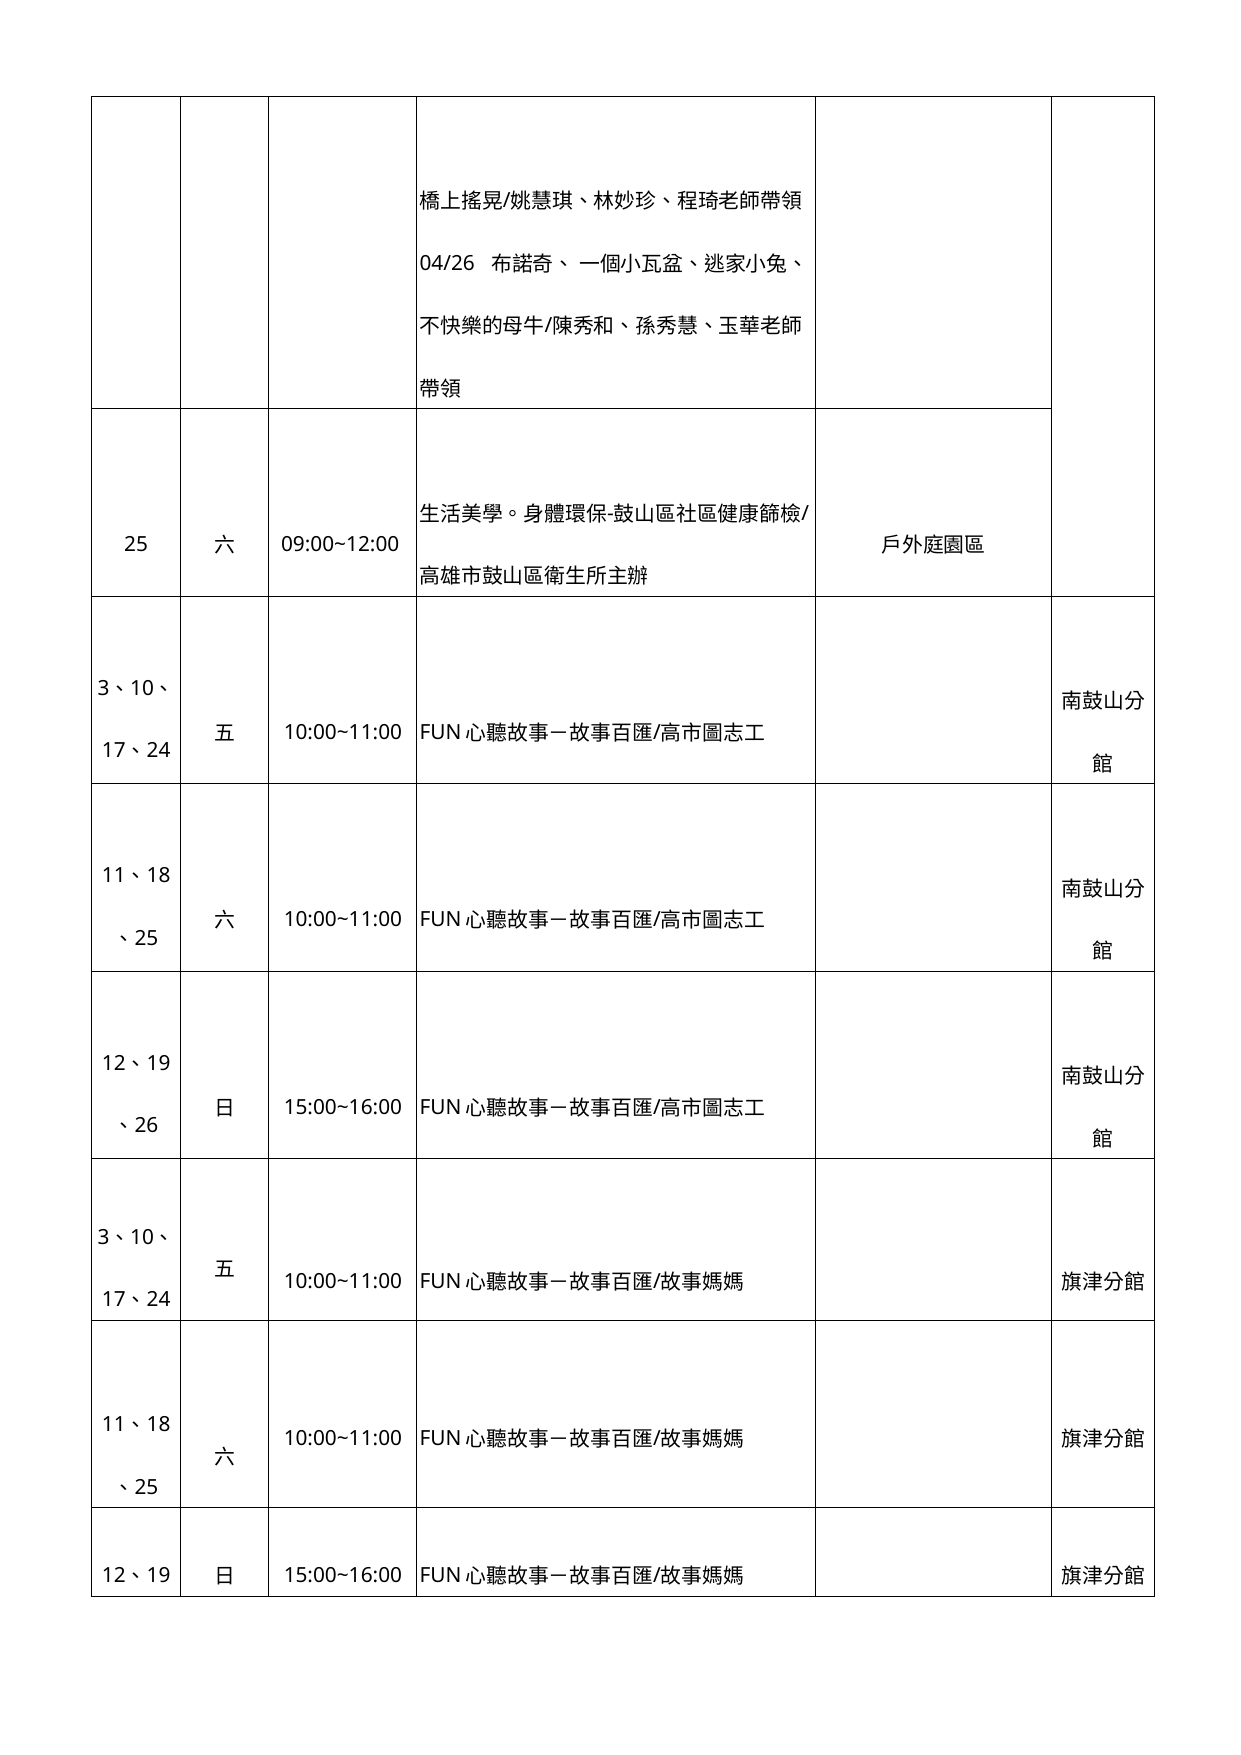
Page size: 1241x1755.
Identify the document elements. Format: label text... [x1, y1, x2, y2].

table_cell [816, 1508, 1051, 1596]
table_cell FUN心聽故事－故事百匯/故事媽媽 [417, 1159, 815, 1320]
table_cell 六 [181, 409, 268, 596]
table_cell [1052, 97, 1154, 596]
table_cell 六 [181, 1321, 268, 1507]
table_cell 15:00~16:00 [269, 1508, 416, 1596]
table_cell 15:00~16:00 [269, 972, 416, 1158]
table_cell [816, 1321, 1051, 1507]
table_cell [816, 1159, 1051, 1320]
table_cell [269, 97, 416, 408]
table_cell 五 [181, 597, 268, 783]
table_cell 橋上搖晃/姚慧琪、林妙珍、程琦老師帶領 04/26 布諾奇、 一個小瓦盆、逃家小兔、不快樂的母牛/陳秀和、孫秀慧、玉華老師帶領 [417, 97, 815, 408]
table_cell 五 [181, 1159, 268, 1320]
table_cell 10:00~11:00 [269, 597, 416, 783]
table_cell 12、19 [92, 1508, 180, 1596]
table_cell 10:00~11:00 [269, 1321, 416, 1507]
table_cell [181, 97, 268, 408]
table_cell 戶外庭園區 [816, 409, 1051, 596]
table_cell 生活美學。身體環保-鼓山區社區健康篩檢/高雄市鼓山區衛生所主辦 [417, 409, 815, 596]
table_cell 25 [92, 409, 180, 596]
table_cell 南鼓山分館 [1052, 972, 1154, 1158]
table_cell FUN心聽故事－故事百匯/故事媽媽 [417, 1321, 815, 1507]
table_cell FUN心聽故事－故事百匯/故事媽媽 [417, 1508, 815, 1596]
table_cell [816, 972, 1051, 1158]
table_cell 日 [181, 972, 268, 1158]
table_cell [92, 97, 180, 408]
table_cell 11、18、25 [92, 784, 180, 971]
table_cell [816, 784, 1051, 971]
table_cell FUN心聽故事－故事百匯/高市圖志工 [417, 972, 815, 1158]
table_cell 旗津分館 [1052, 1508, 1154, 1596]
table_cell 10:00~11:00 [269, 784, 416, 971]
table_cell 3、10、17、24 [92, 597, 180, 783]
table_cell 南鼓山分館 [1052, 597, 1154, 783]
table_cell 09:00~12:00 [269, 409, 416, 596]
table_cell 日 [181, 1508, 268, 1596]
table_cell 12、19、26 [92, 972, 180, 1158]
table_cell FUN心聽故事－故事百匯/高市圖志工 [417, 597, 815, 783]
table_cell [816, 97, 1051, 408]
table_cell 3、10、17、24 [92, 1159, 180, 1320]
table_cell 南鼓山分館 [1052, 784, 1154, 971]
table_cell 旗津分館 [1052, 1321, 1154, 1507]
table_cell [816, 597, 1051, 783]
table_cell 11、18、25 [92, 1321, 180, 1507]
table_cell 六 [181, 784, 268, 971]
table_cell FUN心聽故事－故事百匯/高市圖志工 [417, 784, 815, 971]
table_cell 10:00~11:00 [269, 1159, 416, 1320]
table_cell 旗津分館 [1052, 1159, 1154, 1320]
